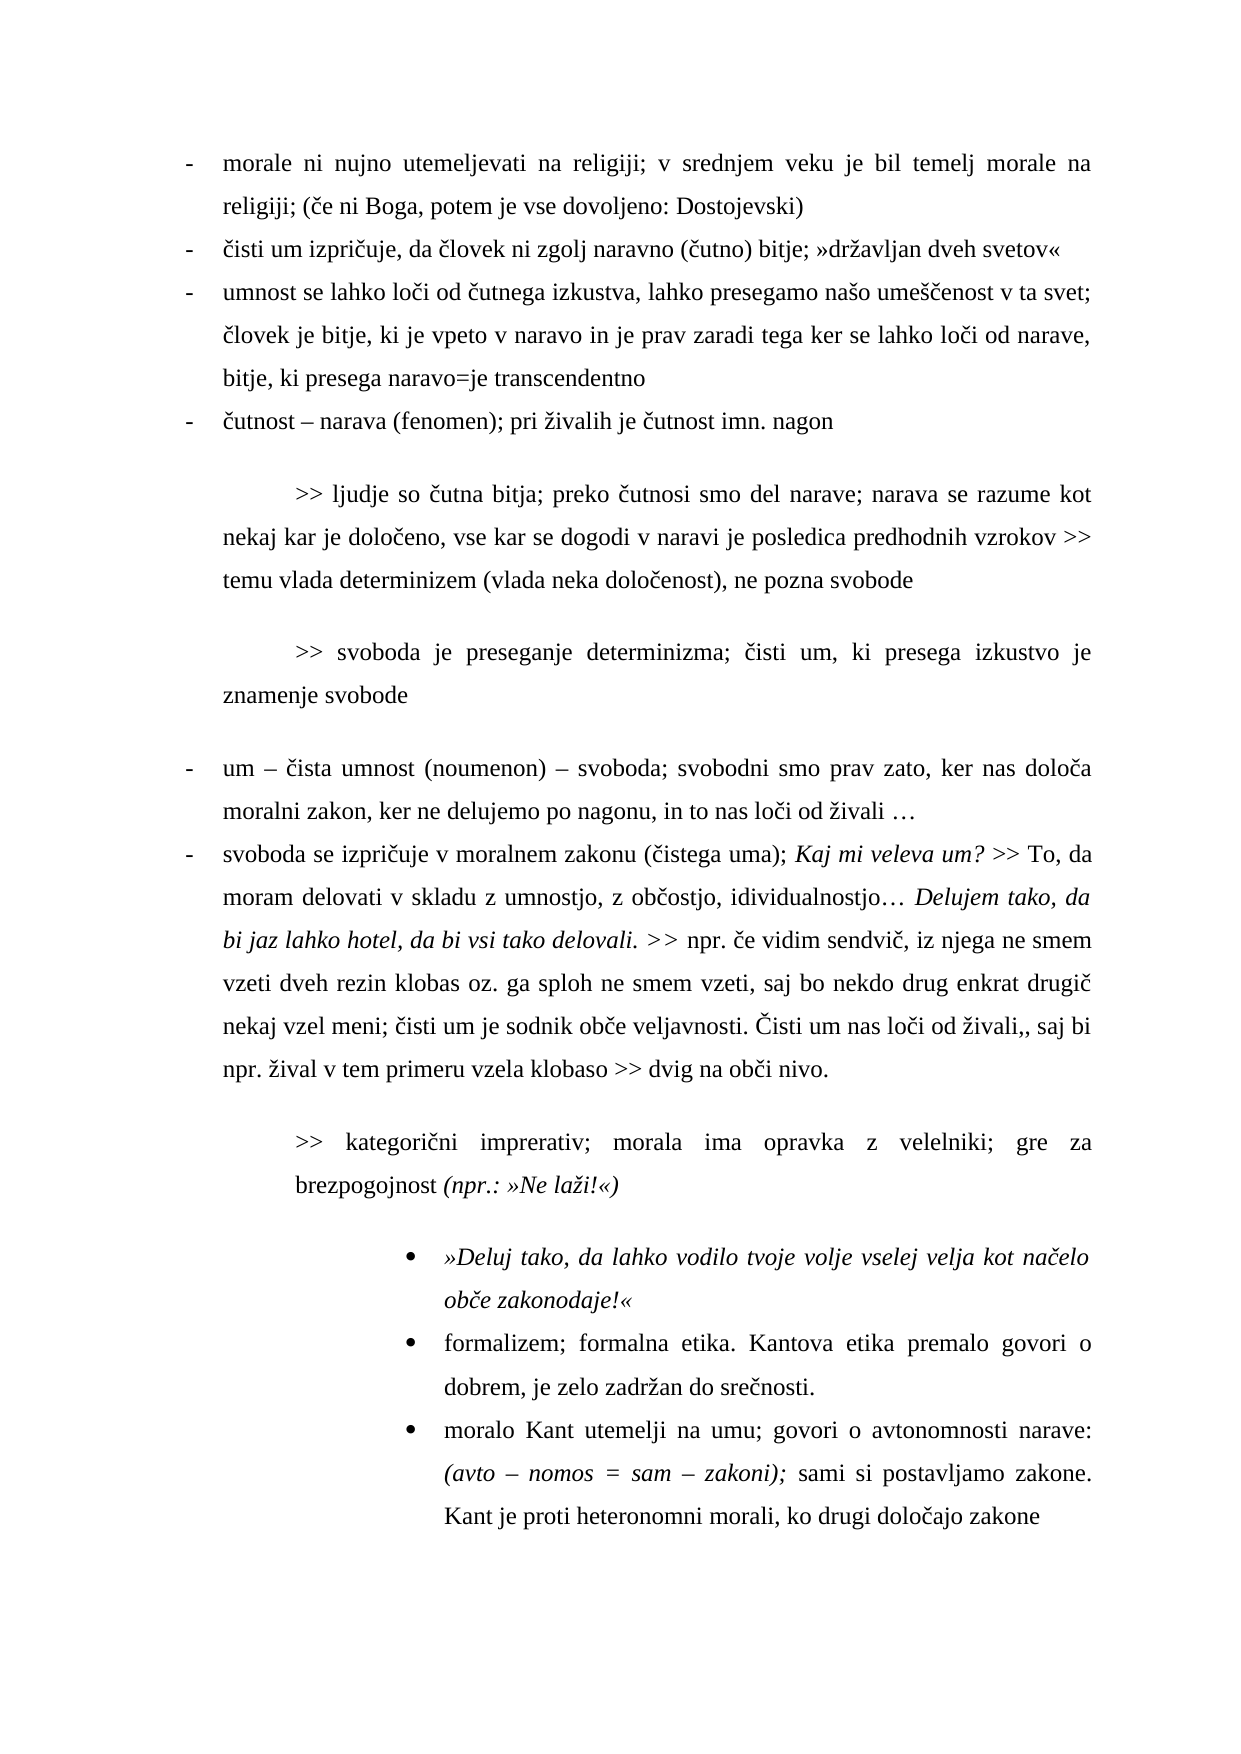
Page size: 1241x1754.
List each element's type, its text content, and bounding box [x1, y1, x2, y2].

list morale ni nujno utemeljevati na religiji; v srednjem veku je bil temelj morale na religiji; (če ni Boga, potem je vse dovoljeno: Dostojevski) [185, 148, 1093, 219]
list um – čista umnost (noumenon) – svoboda; svobodni smo prav zato, ker nas določa moralni zakon, ker ne delujemo po nagonu, in to nas loči od živali … [185, 753, 1093, 824]
list >> kategorični imprerativ; morala ima opravka z velelniki; gre za brezpogojnost (npr.: »Ne laži!«) [295, 1127, 1093, 1199]
list >> svoboda je preseganje determinizma; čisti um, ki presega izkustvo je znamenje svobode [223, 637, 1093, 709]
list čisti um izpričuje, da človek ni zgolj naravno (čutno) bitje; »državljan dveh svetov« [185, 234, 1093, 263]
list moralo Kant utemelji na umu; govori o avtonomnosti narave:(avto – nomos = sam – zakoni); sami si postavljamo zakone. Kant je proti heteronomni morali, ko drugi določajo zakone [406, 1415, 1093, 1530]
list čutnost – narava (fenomen); pri živalih je čutnost imn. nagon [185, 406, 1093, 435]
list >> ljudje so čutna bitja; preko čutnosi smo del narave; narava se razume kot nekaj kar je določeno, vse kar se dogodi v naravi je posledica predhodnih vzrokov >> temu vlada determinizem (vlada neka določenost), ne pozna svobode [223, 479, 1093, 594]
list formalizem; formalna etika. Kantova etika premalo govori o dobrem, je zelo zadržan do srečnosti. [406, 1328, 1093, 1400]
list umnost se lahko loči od čutnega izkustva, lahko presegamo našo umeščenost v ta svet; človek je bitje, ki je vpeto v naravo in je prav zaradi tega ker se lahko loči od narave, bitje, ki presega naravo=je transcendentno [185, 277, 1093, 392]
list »Deluj tako, da lahko vodilo tvoje volje vselej velja kot načelo obče zakonodaje!« [406, 1242, 1093, 1314]
list svoboda se izpričuje v moralnem zakonu (čistega uma); Kaj mi veleva um? >> To, da moram delovati v skladu z umnostjo, z občostjo, idividualnostjo… Delujem tako, da bi jaz lahko hotel, da bi vsi tako delovali. >> npr. če vidim sendvič, iz njega ne smem vzeti dveh rezin klobas oz. ga sploh ne smem vzeti, saj bo nekdo drug enkrat drugič nekaj vzel meni; čisti um je sodnik obče veljavnosti. Čisti um nas loči od živali,, saj bi npr. žival v tem primeru vzela klobaso >> dvig na obči nivo. [185, 839, 1093, 1083]
